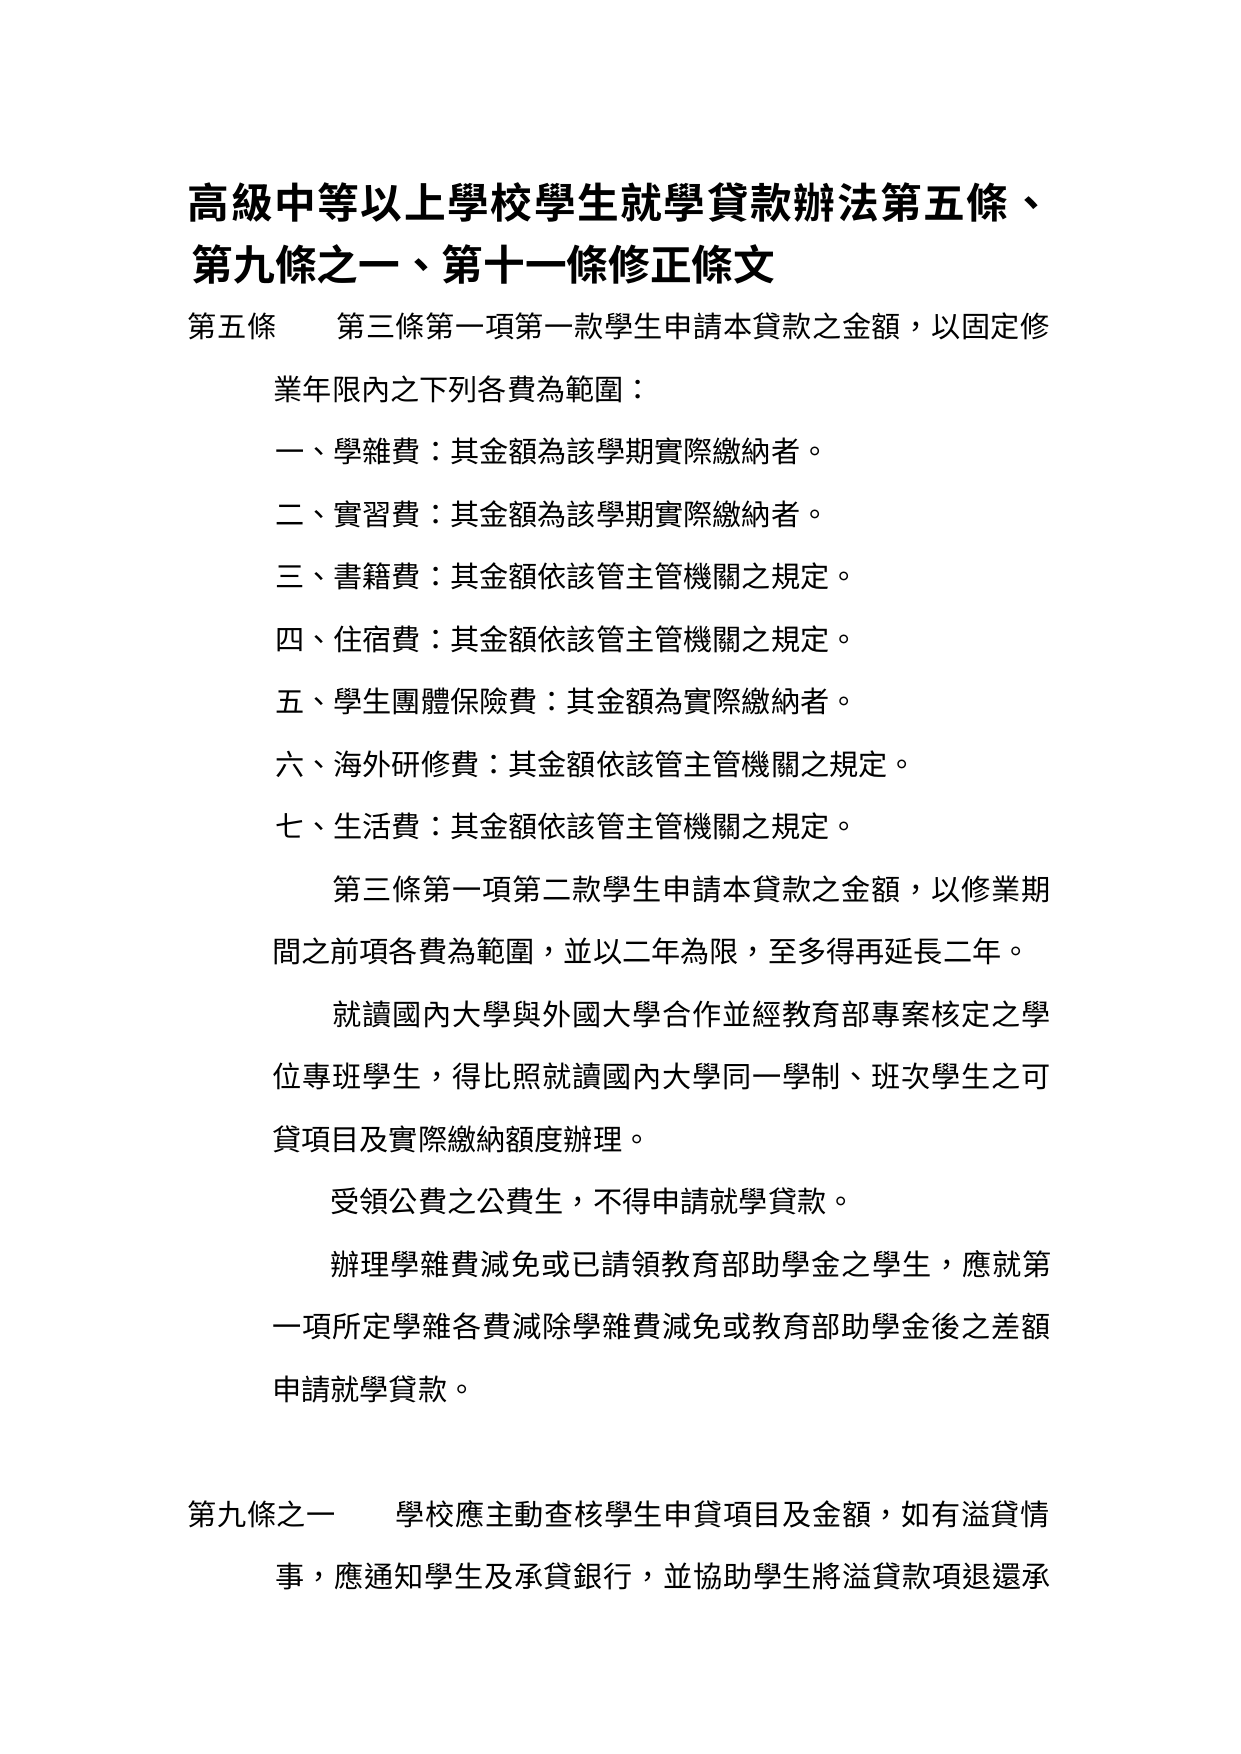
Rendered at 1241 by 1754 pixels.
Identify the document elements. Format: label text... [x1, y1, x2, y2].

text 第九條之一 學校應主動查核學生申貸項目及金額，如有溢貸情事，應通知學生及承貸銀行，並協助學生將溢貸款項退還承 [187, 1471, 1053, 1596]
list 書籍費：其金額依該管主管機關之規定。 [275, 533, 1053, 596]
text 辦理學雜費減免或已請領教育部助學金之學生，應就第一項所定學雜各費減除學雜費減免或教育部助學金後之差額申請就學貸款。 [272, 1221, 1053, 1408]
text 高級中等以上學校學生就學貸款辦法第五條、第九條之一、第十一條修正條文 [187, 158, 1053, 283]
list 海外研修費：其金額依該管主管機關之規定。 [275, 721, 1053, 783]
list 生活費：其金額依該管主管機關之規定。 [275, 783, 1053, 846]
text 受領公費之公費生，不得申請就學貸款。 [272, 1158, 1053, 1221]
list 住宿費：其金額依該管主管機關之規定。 [275, 596, 1053, 658]
list 學生團體保險費：其金額為實際繳納者。 [275, 658, 1053, 721]
text 第三條第一項第二款學生申請本貸款之金額，以修業期間之前項各費為範圍，並以二年為限，至多得再延長二年。 [272, 846, 1053, 971]
text 就讀國內大學與外國大學合作並經教育部專案核定之學位專班學生，得比照就讀國內大學同一學制、班次學生之可貸項目及實際繳納額度辦理。 [272, 971, 1053, 1158]
list 實習費：其金額為該學期實際繳納者。 [275, 471, 1053, 533]
list 學雜費：其金額為該學期實際繳納者。 [275, 408, 1053, 471]
text 第五條 第三條第一項第一款學生申請本貸款之金額，以固定修業年限內之下列各費為範圍： [187, 283, 1053, 408]
